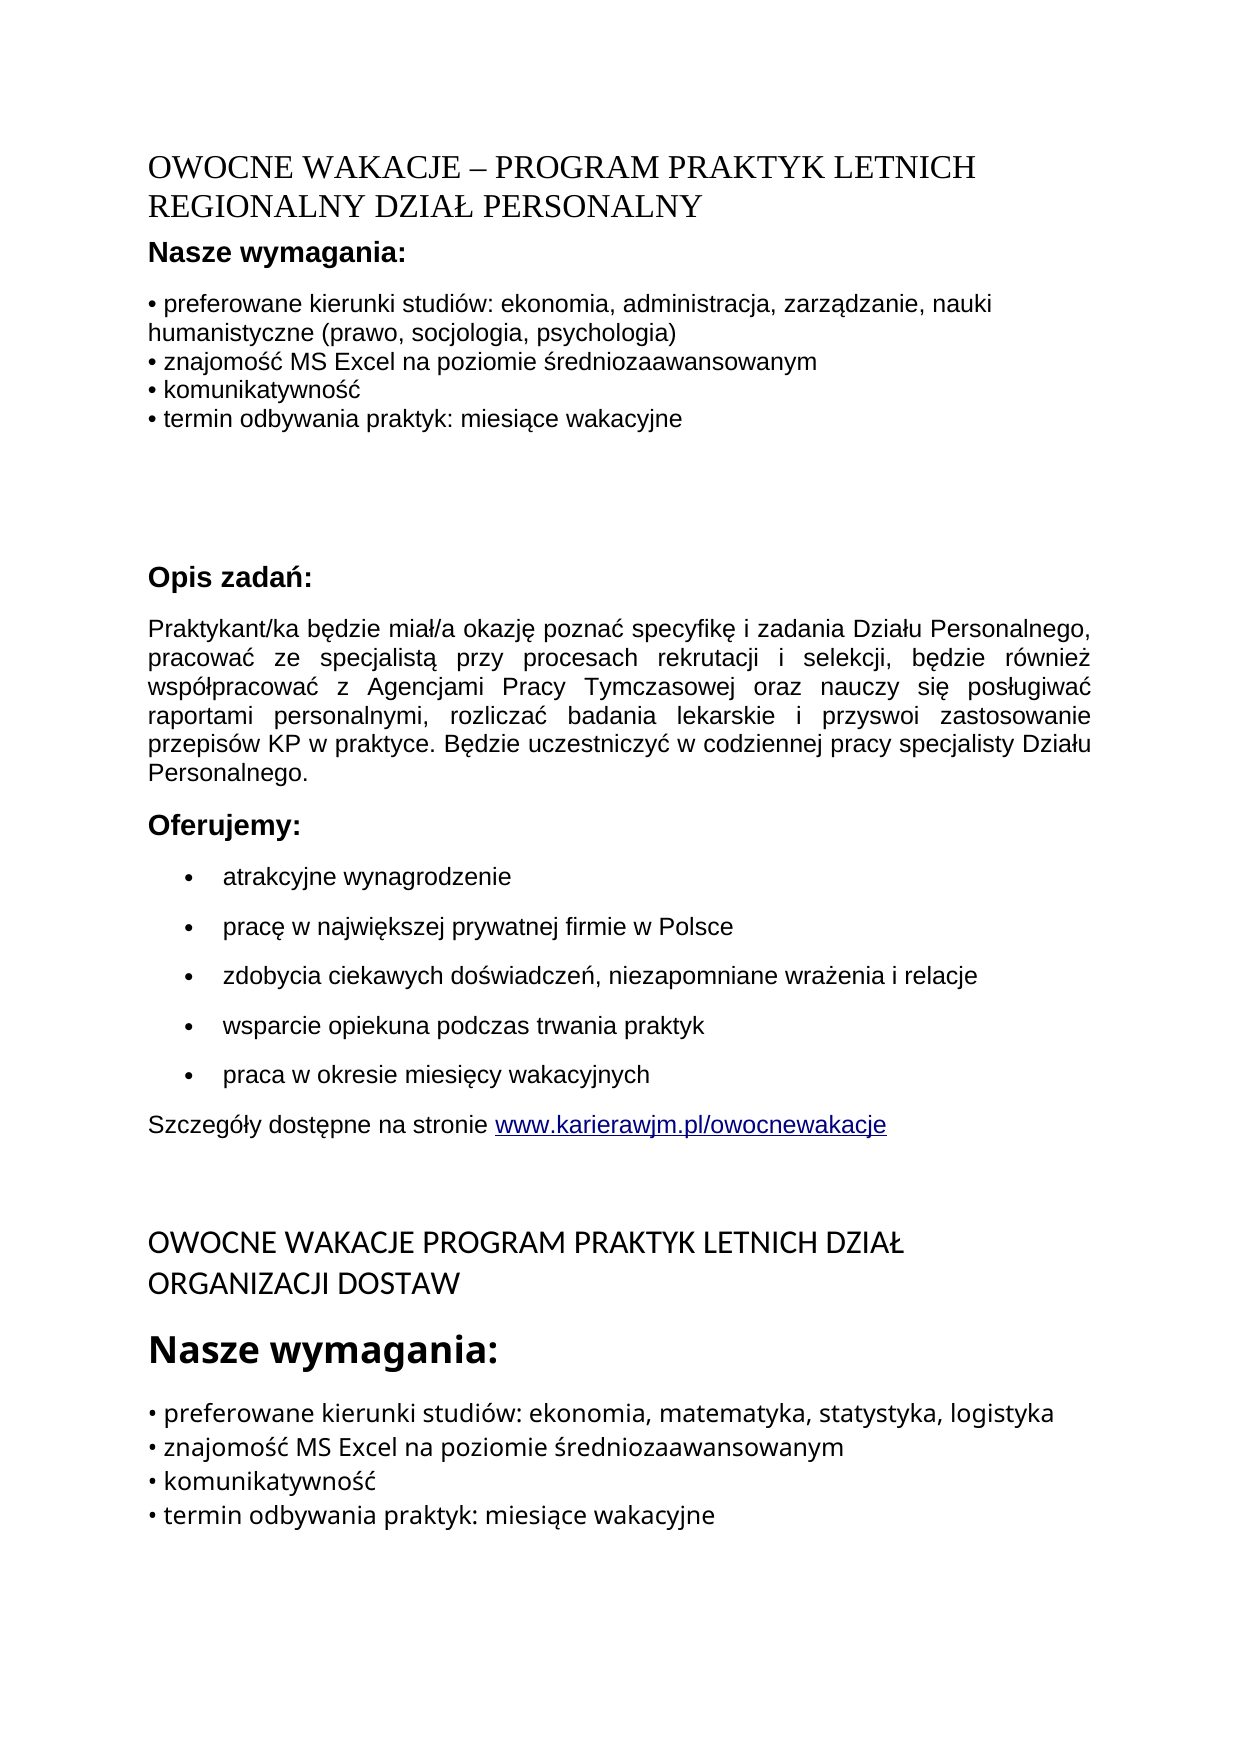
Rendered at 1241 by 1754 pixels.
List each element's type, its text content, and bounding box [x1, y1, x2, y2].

subtitle Nasze wymagania: [148, 235, 1093, 268]
text OWOCNE WAKACJE – PROGRAM PRAKTYK LETNICH REGIONALNY DZIAŁ PERSONALNY [148, 148, 1093, 224]
text • preferowane kierunki studiów: ekonomia, matematyka, statystyka, logistyka • znajomość MS Excel na poziomie średniozaawansowanym • komunikatywność • termin odbywania praktyk: miesiące wakacyjne [148, 1395, 1093, 1532]
subtitle Oferujemy: [148, 808, 1093, 841]
subtitle Opis zadań: [148, 560, 1093, 593]
subtitle Nasze wymagania: [148, 1323, 1093, 1374]
text OWOCNE WAKACJE PROGRAM PRAKTYK LETNICH DZIAŁ ORGANIZACJI DOSTAW [148, 1221, 1093, 1303]
list praca w okresie miesięcy wakacyjnych [185, 1060, 1093, 1089]
text • preferowane kierunki studiów: ekonomia, administracja, zarządzanie, nauki humanistyczne (prawo, socjologia, psychologia) • znajomość MS Excel na poziomie średniozaawansowanym • komunikatywność • termin odbywania praktyk: miesiące wakacyjne [148, 289, 1093, 433]
list pracę w największej prywatnej firmie w Polsce [185, 912, 1093, 940]
list atrakcyjne wynagrodzenie [185, 862, 1093, 891]
list zdobycia ciekawych doświadczeń, niezapomniane wrażenia i relacje [185, 961, 1093, 990]
text Szczegóły dostępne na stronie www.karierawjm.pl/owocnewakacje [148, 1110, 1093, 1139]
list wsparcie opiekuna podczas trwania praktyk [185, 1011, 1093, 1039]
text Praktykant/ka będzie miał/a okazję poznać specyfikę i zadania Działu Personalnego, pracować ze specjalistą przy procesach rekrutacji i selekcji, będzie również współpracować z Agencjami Pracy Tymczasowej oraz nauczy się posługiwać raportami personalnymi, rozliczać badania lekarskie i przyswoi zastosowanie przepisów KP w praktyce. Będzie uczestniczyć w codziennej pracy specjalisty Działu Personalnego. [148, 614, 1093, 787]
